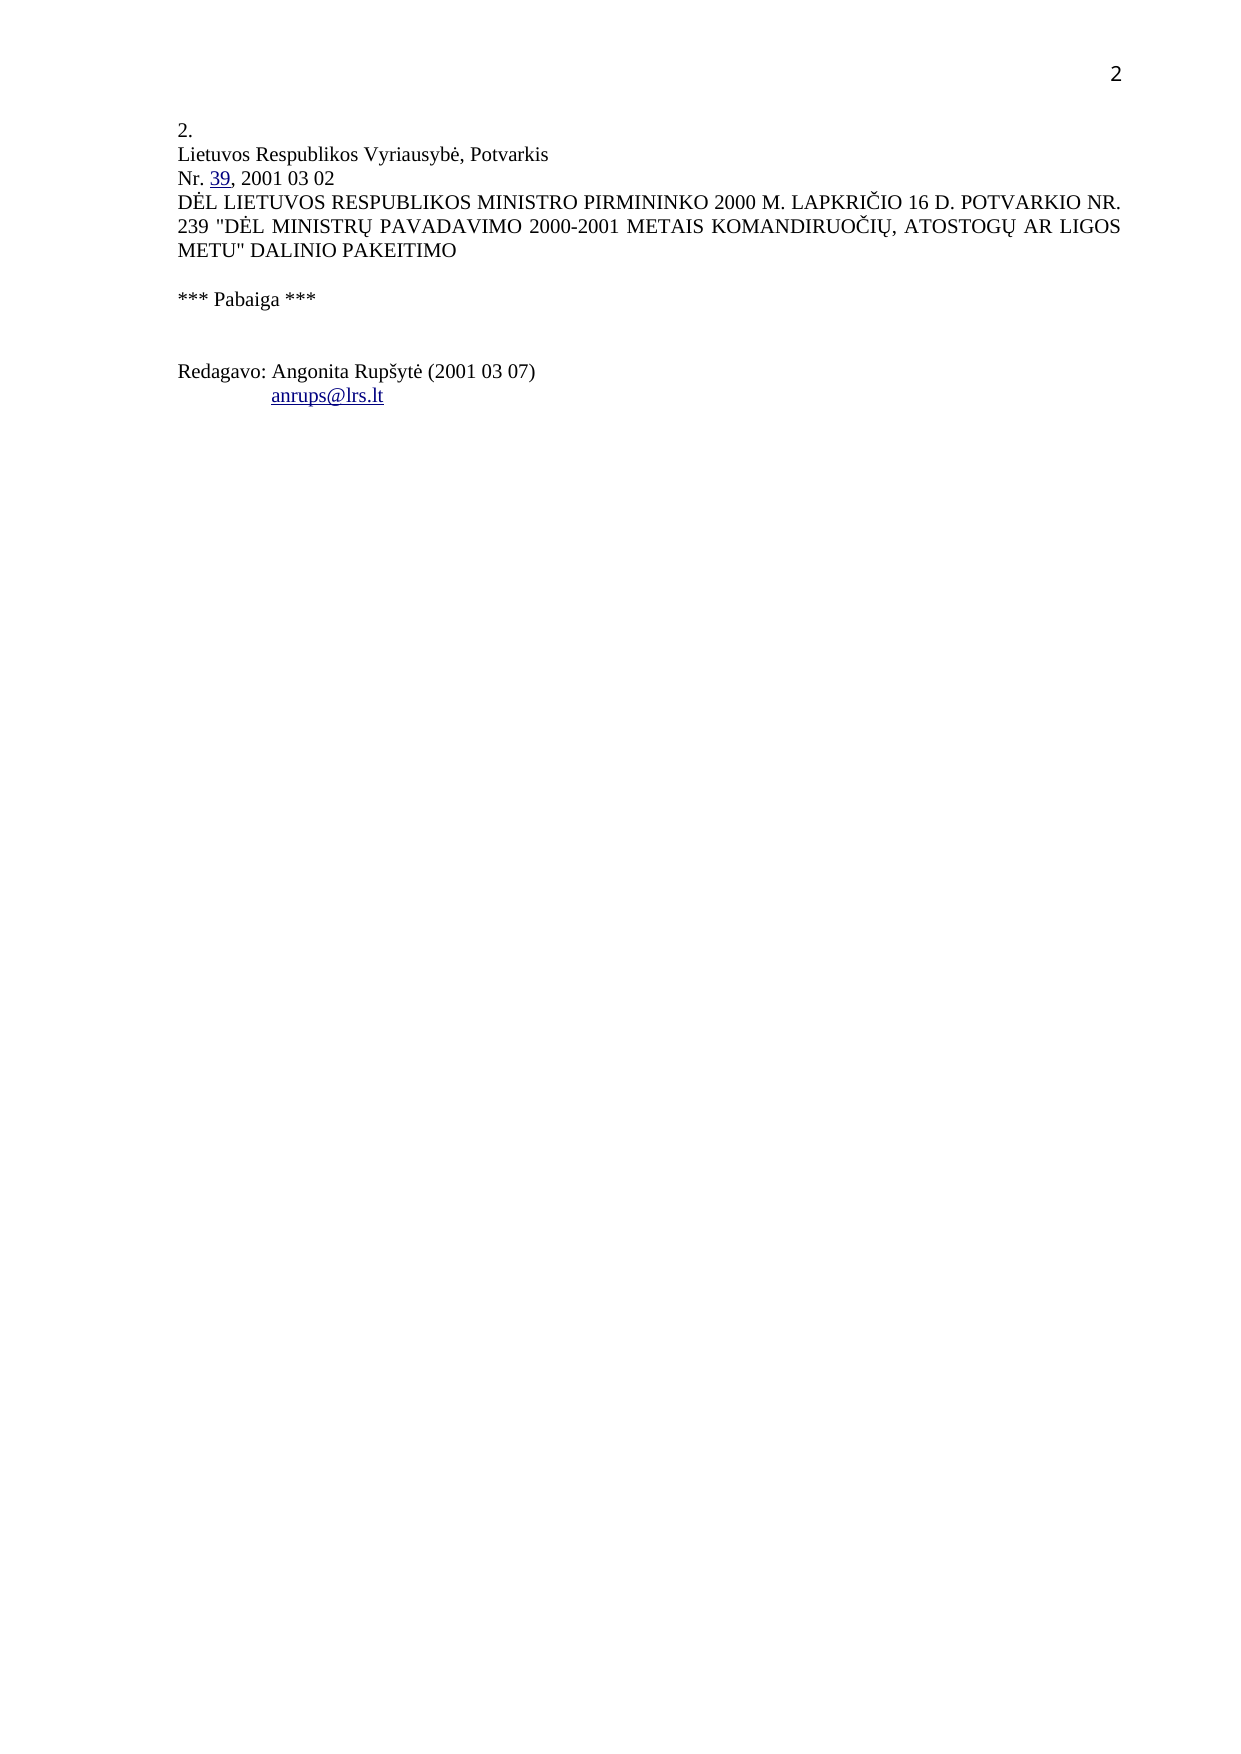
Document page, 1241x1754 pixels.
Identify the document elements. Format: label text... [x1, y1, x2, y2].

text 2. [177, 118, 1122, 142]
text DĖL LIETUVOS RESPUBLIKOS MINISTRO PIRMININKO 2000 M. LAPKRIČIO 16 D. POTVARKIO NR. 239 "DĖL MINISTRŲ PAVADAVIMO 2000-2001 METAIS KOMANDIRUOČIŲ, ATOSTOGŲ AR LIGOS METU" DALINIO PAKEITIMO [177, 190, 1122, 262]
text *** Pabaiga *** [177, 287, 1122, 311]
text Redagavo: Angonita Rupšytė (2001 03 07) [177, 359, 1122, 383]
text Lietuvos Respublikos Vyriausybė, Potvarkis [177, 142, 1122, 166]
text Nr. 39, 2001 03 02 [177, 166, 1122, 190]
text anrups@lrs.lt [177, 383, 1122, 407]
